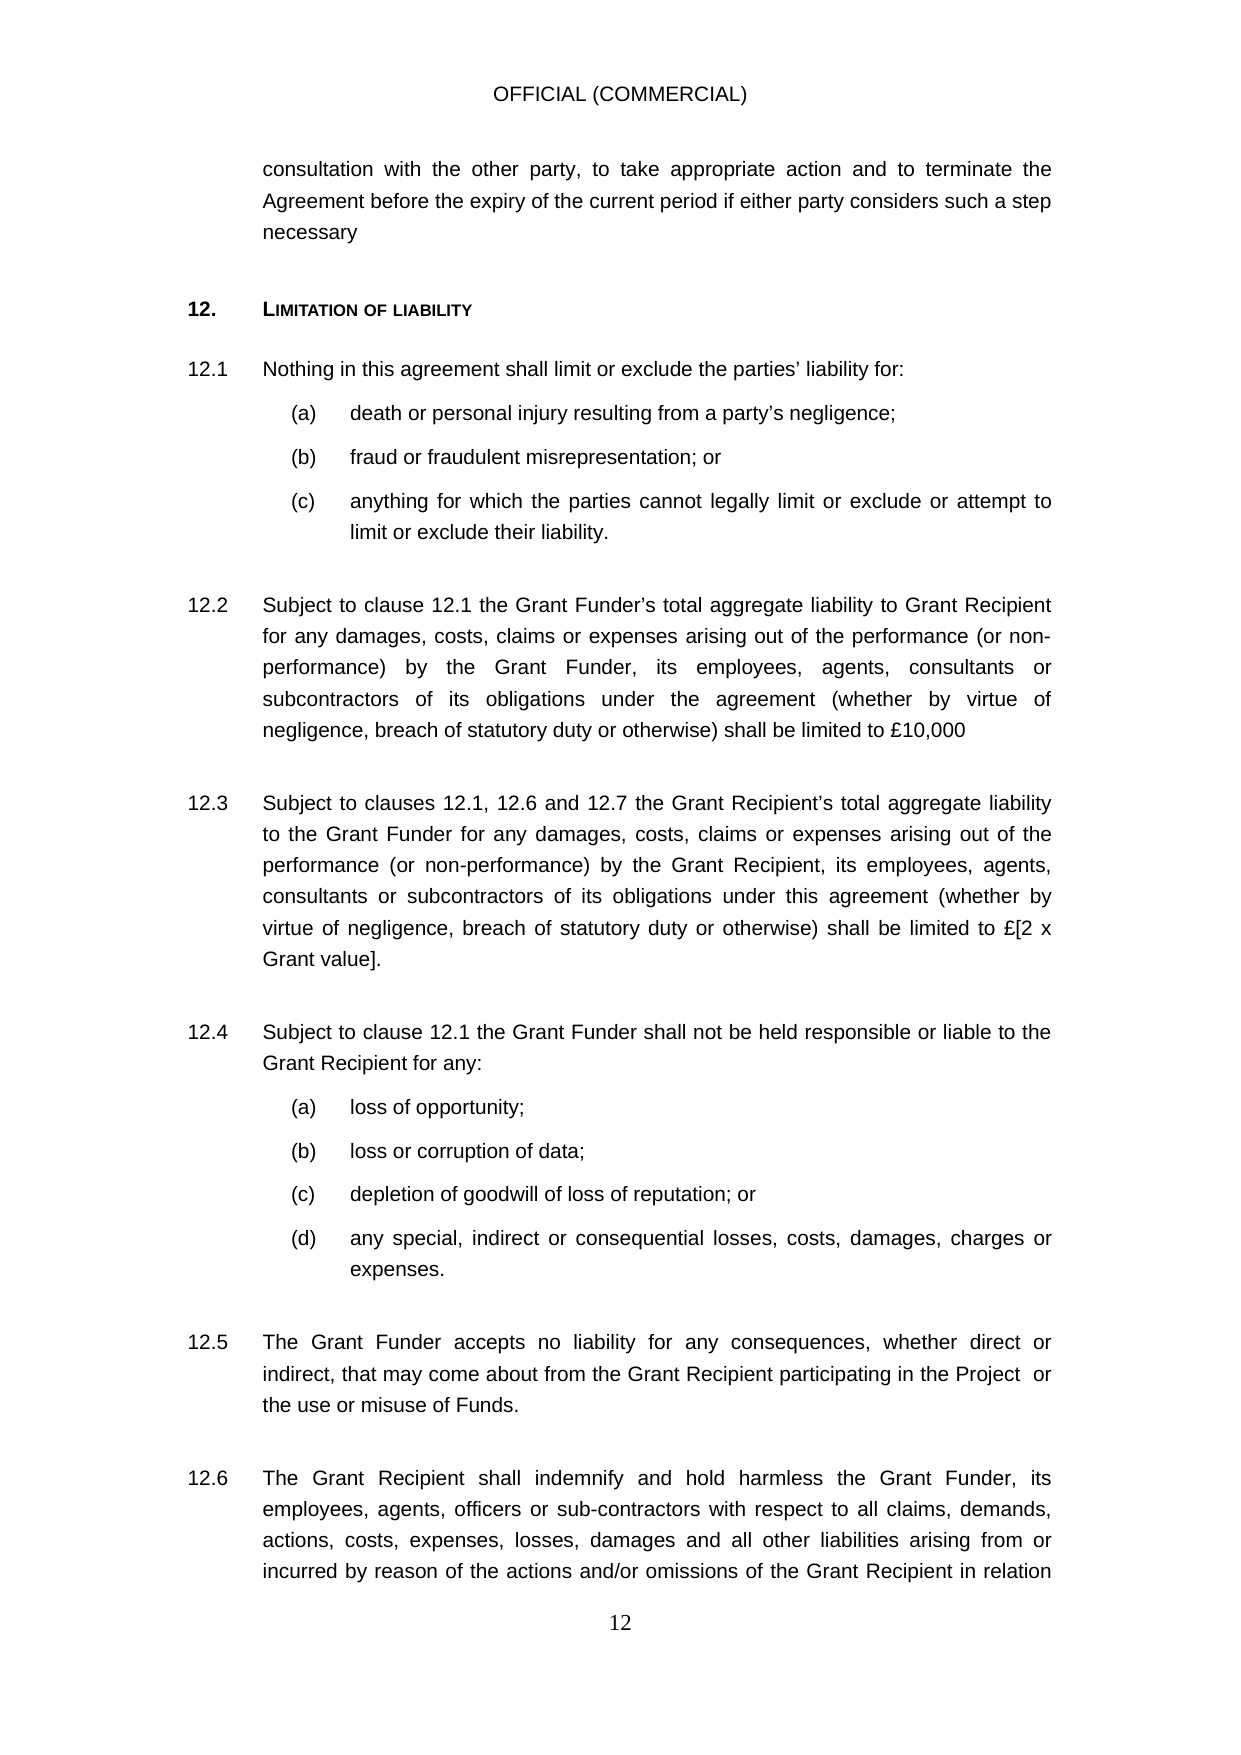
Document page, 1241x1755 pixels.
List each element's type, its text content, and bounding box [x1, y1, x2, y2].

subtitle anything for which the parties cannot legally limit or exclude or attempt to limit or exclude their liability. [291, 481, 1053, 544]
subtitle death or personal injury resulting from a party’s negligence; [291, 394, 1053, 425]
subtitle fraud or fraudulent misrepresentation; or [291, 437, 1053, 469]
subtitle Limitation of liability [187, 289, 1053, 321]
subtitle The Grant Recipient shall indemnify and hold harmless the Grant Funder, its employees, agents, officers or sub-contractors with respect to all claims, demands, actions, costs, expenses, losses, damages and all other liabilities arising from or incurred by reason of the actions and/or omissions of the Grant Recipient in relation [187, 1458, 1053, 1583]
subtitle Subject to clause 12.1 the Grant Funder’s total aggregate liability to Grant Recipient for any damages, costs, claims or expenses arising out of the performance (or non-performance) by the Grant Funder, its employees, agents, consultants or subcontractors of its obligations under the agreement (whether by virtue of negligence, breach of statutory duty or otherwise) shall be limited to £10,000 [187, 585, 1053, 742]
subtitle The Grant Funder accepts no liability for any consequences, whether direct or indirect, that may come about from the Grant Recipient participating in the Project or the use or misuse of Funds. [187, 1323, 1053, 1417]
subtitle Nothing in this agreement shall limit or exclude the parties’ liability for: [187, 350, 1053, 381]
subtitle loss or corruption of data; [291, 1131, 1053, 1162]
subtitle Subject to clause 12.1 the Grant Funder shall not be held responsible or liable to the Grant Recipient for any: [187, 1012, 1053, 1075]
subtitle loss of opportunity; [291, 1087, 1053, 1119]
subtitle any special, indirect or consequential losses, costs, damages, charges or expenses. [291, 1219, 1053, 1281]
subtitle Subject to clauses 12.1, 12.6 and 12.7 the Grant Recipient’s total aggregate liability to the Grant Funder for any damages, costs, claims or expenses arising out of the performance (or non-performance) by the Grant Recipient, its employees, agents, consultants or subcontractors of its obligations under this agreement (whether by virtue of negligence, breach of statutory duty or otherwise) shall be limited to £[2 x Grant value]. [187, 783, 1053, 971]
subtitle depletion of goodwill of loss of reputation; or [291, 1175, 1053, 1206]
subtitle consultation with the other party, to take appropriate action and to terminate the Agreement before the expiry of the current period if either party considers such a step necessary [187, 150, 1053, 244]
